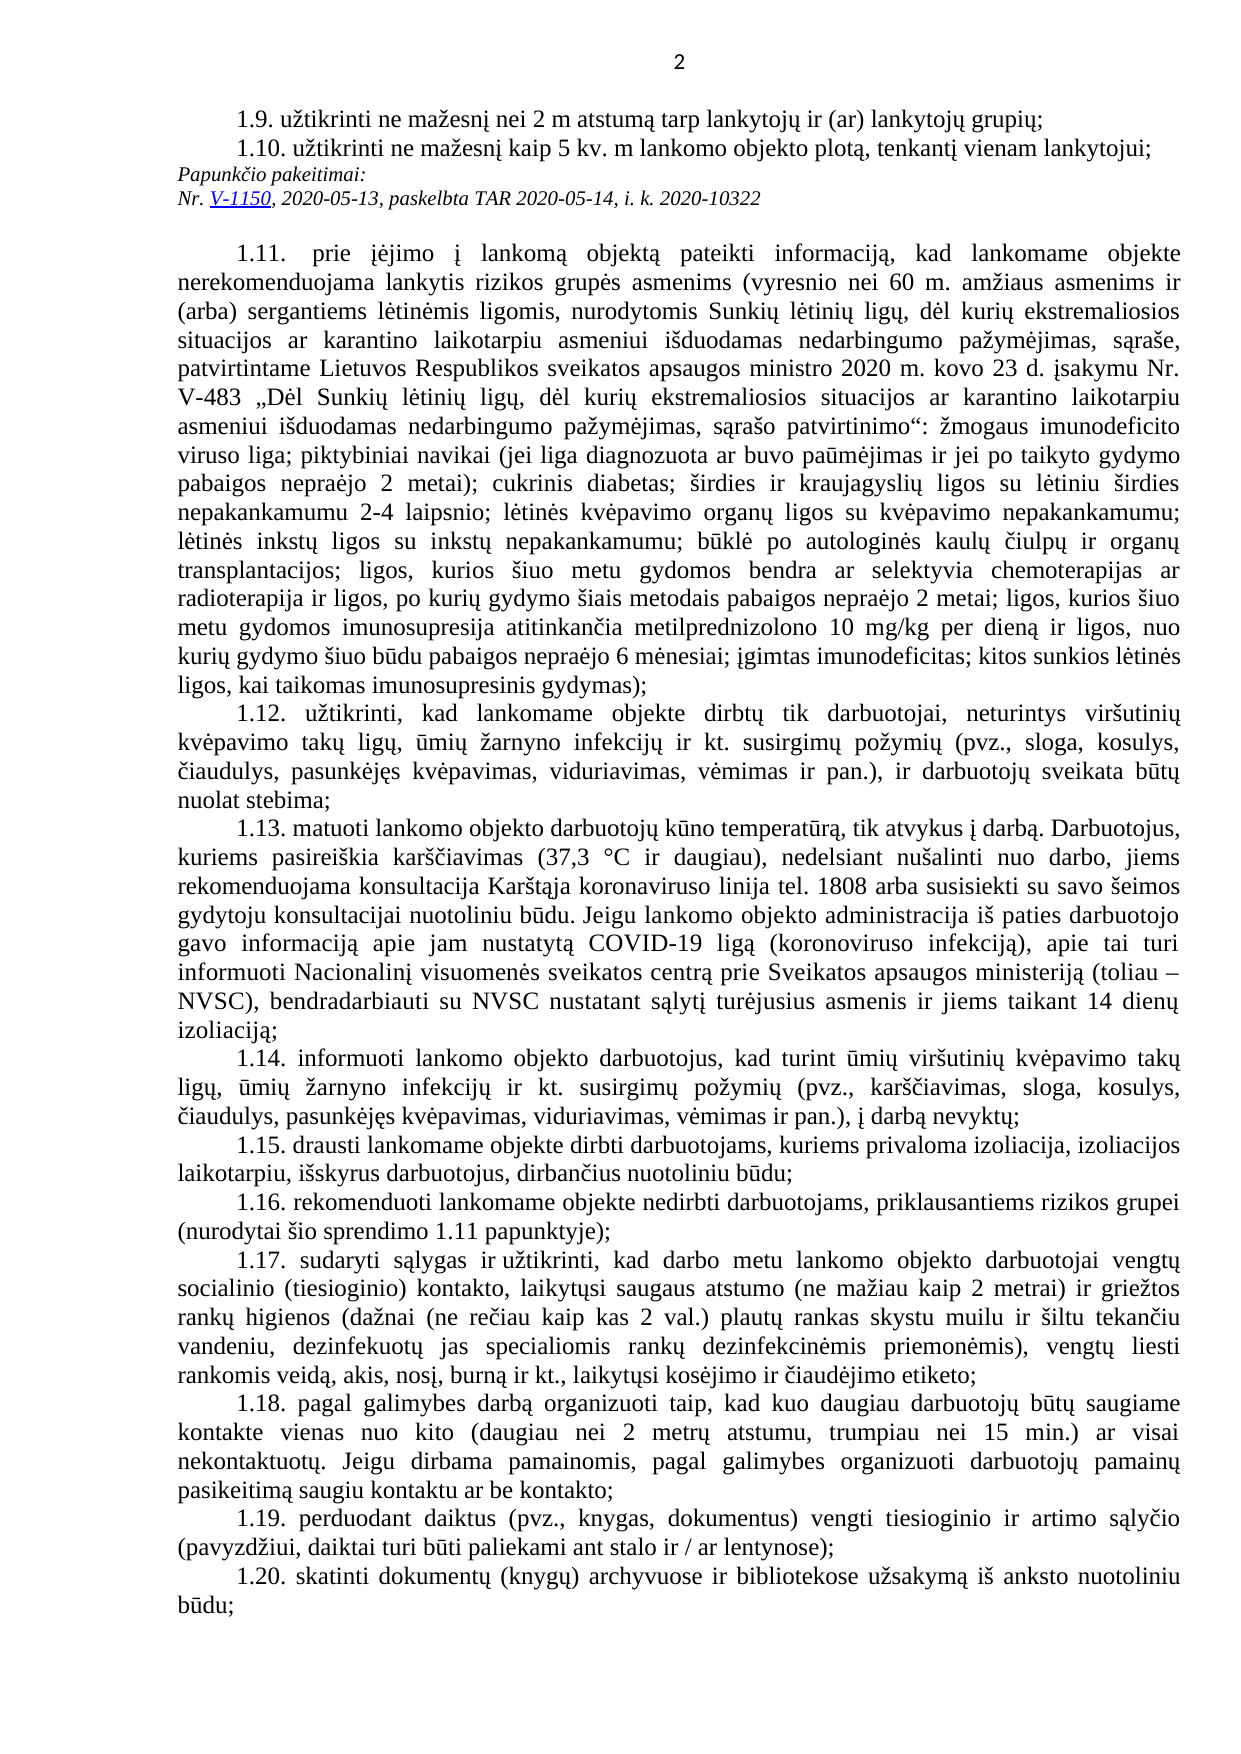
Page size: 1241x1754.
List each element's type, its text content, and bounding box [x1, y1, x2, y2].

text 1.12. užtikrinti, kad lankomame objekte dirbtų tik darbuotojai, neturintys viršutinių kvėpavimo takų ligų, ūmių žarnyno infekcijų ir kt. susirgimų požymių (pvz., sloga, kosulys, čiaudulys, pasunkėjęs kvėpavimas, viduriavimas, vėmimas ir pan.), ir darbuotojų sveikata būtų nuolat stebima; [177, 698, 1181, 813]
text Nr. V-1150, 2020-05-13, paskelbta TAR 2020-05-14, i. k. 2020-10322 [177, 186, 1181, 210]
text 1.13. matuoti lankomo objekto darbuotojų kūno temperatūrą, tik atvykus į darbą. Darbuotojus, kuriems pasireiškia karščiavimas (37,3 °C ir daugiau), nedelsiant nušalinti nuo darbo, jiems rekomenduojama konsultacija Karštąja koronaviruso linija tel. 1808 arba susisiekti su savo šeimos gydytoju konsultacijai nuotoliniu būdu. Jeigu lankomo objekto administracija iš paties darbuotojo gavo informaciją apie jam nustatytą COVID-19 ligą (koronoviruso infekciją), apie tai turi informuoti Nacionalinį visuomenės sveikatos centrą prie Sveikatos apsaugos ministeriją (toliau – NVSC), bendradarbiauti su NVSC nustatant sąlytį turėjusius asmenis ir jiems taikant 14 dienų izoliaciją; [177, 813, 1181, 1043]
text 1.20. skatinti dokumentų (knygų) archyvuose ir bibliotekose užsakymą iš anksto nuotoliniu būdu; [177, 1561, 1181, 1618]
text 1.15. drausti lankomame objekte dirbti darbuotojams, kuriems privaloma izoliacija, izoliacijos laikotarpiu, išskyrus darbuotojus, dirbančius nuotoliniu būdu; [177, 1130, 1181, 1187]
text 1.11. prie įėjimo į lankomą objektą pateikti informaciją, kad lankomame objekte nerekomenduojama lankytis rizikos grupės asmenims (vyresnio nei 60 m. amžiaus asmenims ir (arba) sergantiems lėtinėmis ligomis, nurodytomis Sunkių lėtinių ligų, dėl kurių ekstremaliosios situacijos ar karantino laikotarpiu asmeniui išduodamas nedarbingumo pažymėjimas, sąraše, patvirtintame Lietuvos Respublikos sveikatos apsaugos ministro 2020 m. kovo 23 d. įsakymu Nr. V-483 „Dėl Sunkių lėtinių ligų, dėl kurių ekstremaliosios situacijos ar karantino laikotarpiu asmeniui išduodamas nedarbingumo pažymėjimas, sąrašo patvirtinimo“: žmogaus imunodeficito viruso liga; piktybiniai navikai (jei liga diagnozuota ar buvo paūmėjimas ir jei po taikyto gydymo pabaigos nepraėjo 2 metai); cukrinis diabetas; širdies ir kraujagyslių ligos su lėtiniu širdies nepakankamumu 2-4 laipsnio; lėtinės kvėpavimo organų ligos su kvėpavimo nepakankamumu; lėtinės inkstų ligos su inkstų nepakankamumu; būklė po autologinės kaulų čiulpų ir organų transplantacijos; ligos, kurios šiuo metu gydomos bendra ar selektyvia chemoterapijas ar radioterapija ir ligos, po kurių gydymo šiais metodais pabaigos nepraėjo 2 metai; ligos, kurios šiuo metu gydomos imunosupresija atitinkančia metilprednizolono 10 mg/kg per dieną ir ligos, nuo kurių gydymo šiuo būdu pabaigos nepraėjo 6 mėnesiai; įgimtas imunodeficitas; kitos sunkios lėtinės ligos, kai taikomas imunosupresinis gydymas); [177, 238, 1181, 698]
text 1.17. sudaryti sąlygas ir užtikrinti, kad darbo metu lankomo objekto darbuotojai vengtų socialinio (tiesioginio) kontakto, laikytųsi saugaus atstumo (ne mažiau kaip 2 metrai) ir griežtos rankų higienos (dažnai (ne rečiau kaip kas 2 val.) plautų rankas skystu muilu ir šiltu tekančiu vandeniu, dezinfekuotų jas specialiomis rankų dezinfekcinėmis priemonėmis), vengtų liesti rankomis veidą, akis, nosį, burną ir kt., laikytųsi kosėjimo ir čiaudėjimo etiketo; [177, 1245, 1181, 1388]
text 1.18. pagal galimybes darbą organizuoti taip, kad kuo daugiau darbuotojų būtų saugiame kontakte vienas nuo kito (daugiau nei 2 metrų atstumu, trumpiau nei 15 min.) ar visai nekontaktuotų. Jeigu dirbama pamainomis, pagal galimybes organizuoti darbuotojų pamainų pasikeitimą saugiu kontaktu ar be kontakto; [177, 1388, 1181, 1503]
text 1.19. perduodant daiktus (pvz., knygas, dokumentus) vengti tiesioginio ir artimo sąlyčio (pavyzdžiui, daiktai turi būti paliekami ant stalo ir / ar lentynose); [177, 1503, 1181, 1561]
text 1.9. užtikrinti ne mažesnį nei 2 m atstumą tarp lankytojų ir (ar) lankytojų grupių; [177, 104, 1181, 133]
text 1.16. rekomenduoti lankomame objekte nedirbti darbuotojams, priklausantiems rizikos grupei (nurodytai šio sprendimo 1.11 papunktyje); [177, 1187, 1181, 1245]
text Papunkčio pakeitimai: [177, 162, 1181, 186]
text 1.10. užtikrinti ne mažesnį kaip 5 kv. m lankomo objekto plotą, tenkantį vienam lankytojui; [177, 133, 1181, 162]
text 1.14. informuoti lankomo objekto darbuotojus, kad turint ūmių viršutinių kvėpavimo takų ligų, ūmių žarnyno infekcijų ir kt. susirgimų požymių (pvz., karščiavimas, sloga, kosulys, čiaudulys, pasunkėjęs kvėpavimas, viduriavimas, vėmimas ir pan.), į darbą nevyktų; [177, 1043, 1181, 1130]
